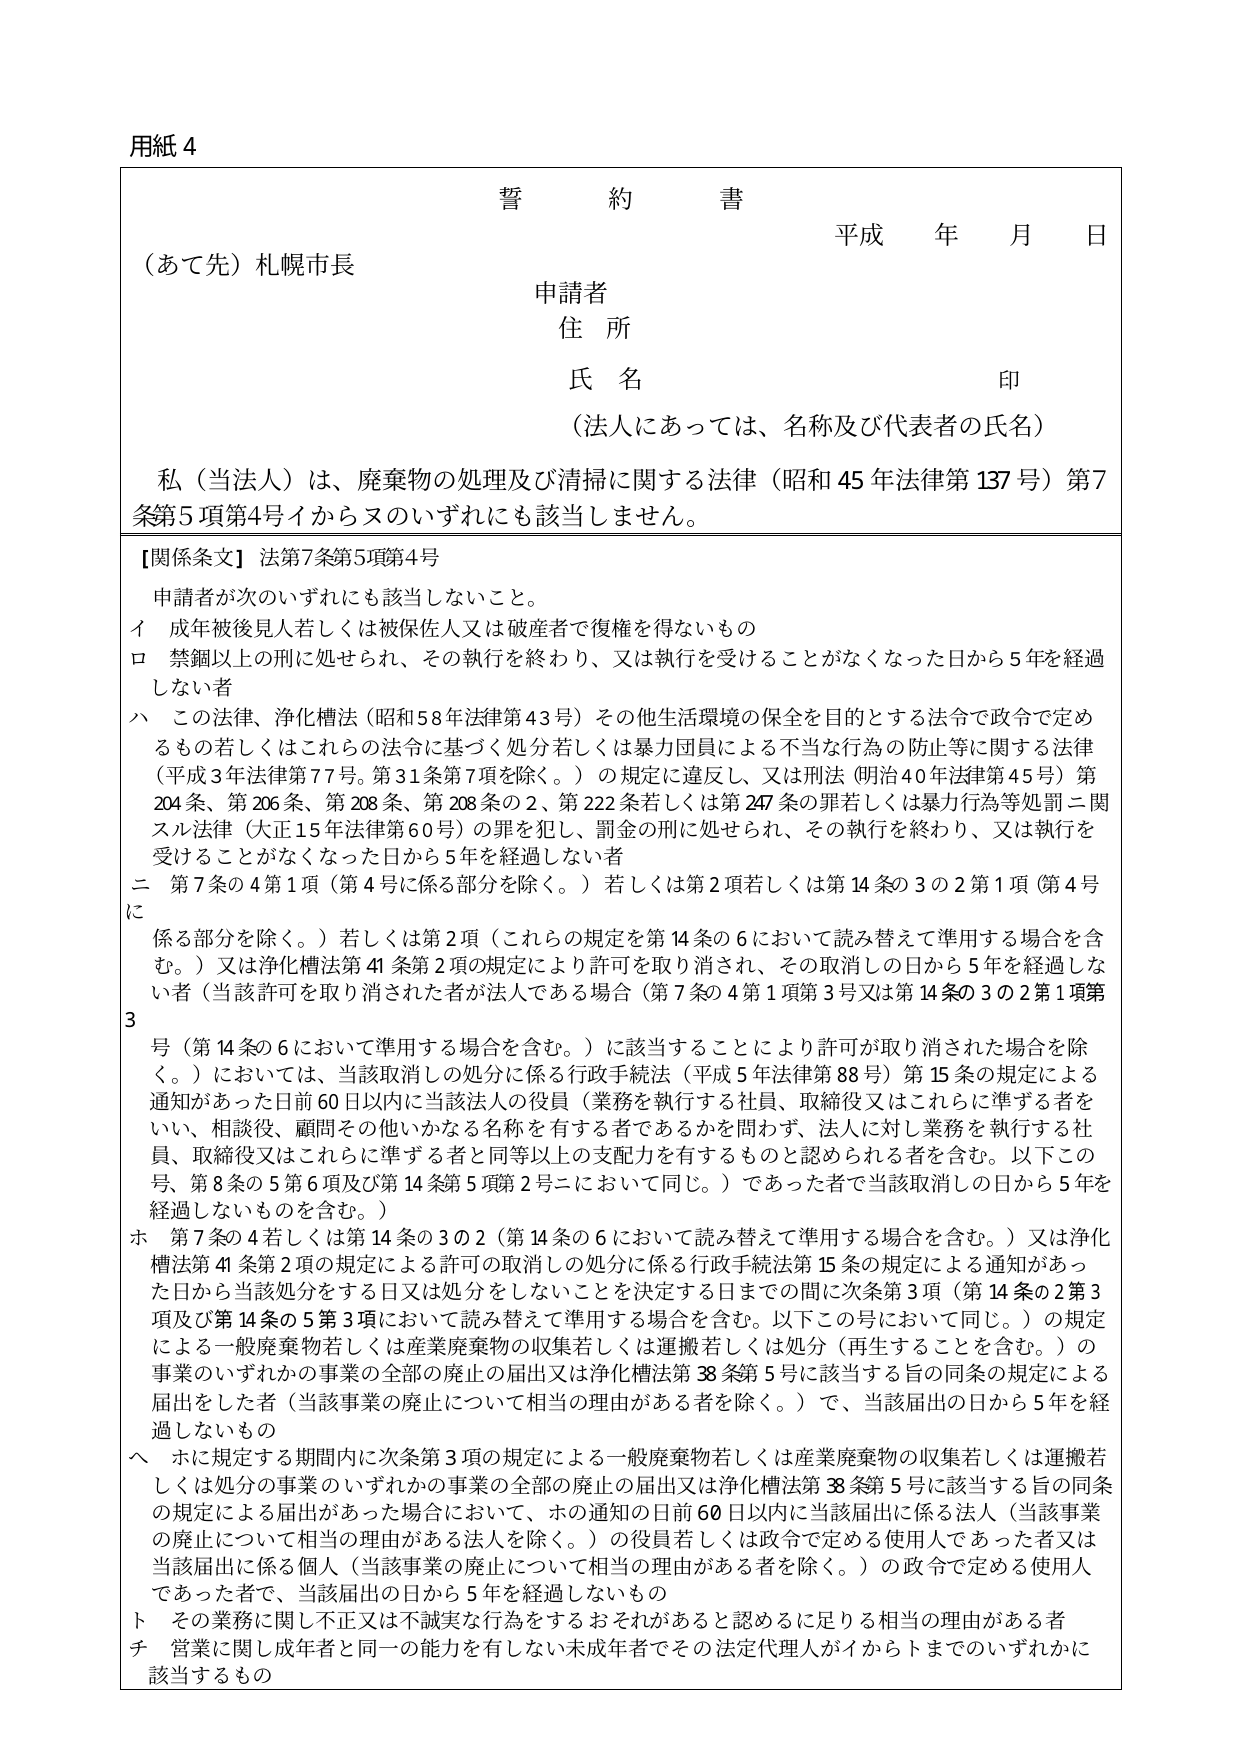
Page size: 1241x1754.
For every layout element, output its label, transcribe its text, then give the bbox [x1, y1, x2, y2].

text 用紙4 [118, 126, 1122, 163]
table_header 誓約書 平成 年 月 日 （あて先）札幌市長 申請者 住所 氏名 印 （法人にあっては、名称及び代表者の氏名） 私（当法人）は、廃棄物の処理及び清掃に関する法律（昭和45年法律第137号）第７ 条第５項第４号イからヌのいずれにも該当しません。 [121, 168, 1121, 533]
table_cell [関係条文] 法第７条第５項第４号 申請者が次のいずれにも該当しないこと。 イ 成年被後見人若しくは被保佐人又は破産者で復権を得ないもの ロ 禁錮以上の刑に処せられ、その執行を終わり、又は執行を受けることがなくなった日から５年を経過 しない者 ハ この法律、浄化槽法（昭和５８年法律第４３号）その他生活環境の保全を目的とする法令で政令で定め るもの若しくはこれらの法令に基づく処分若しくは暴力団員による不当な行為の防止等に関する法律 （平成３年法律第７７号。第３１条第７項を除く。）の規定に違反し、又は刑法（明治４０年法律第４５号）第 204条、第206条、第208条、第208条の２、第222条若しくは第247条の罪若しくは暴力行為等処罰ニ関 スル法律（大正１５年法律第６０号）の罪を犯し、罰金の刑に処せられ、その執行を終わり、又は執行を 受けることがなくなった日から５年を経過しない者 ニ 第7条の4第1項（第4号に係る部分を除く。）若しくは第2項若しくは第14条の3の2第1項（第4号に 係る部分を除く。）若しくは第2項（これらの規定を第14条の6において読み替えて準用する場合を含 む。）又は浄化槽法第41条第2項の規定により許可を取り消され、その取消しの日から5年を経過しな い者（当該許可を取り消された者が法人である場合（第7条の4第1項第3号又は第14条の3の2第1項第3 号（第14条の6において準用する場合を含む。）に該当することにより許可が取り消された場合を除 く。）においては、当該取消しの処分に係る行政手続法（平成5年法律第88号）第15条の規定による 通知があった日前60日以内に当該法人の役員（業務を執行する社員、取締役又はこれらに準ずる者を いい、相談役、顧問その他いかなる名称を有する者であるかを問わず、法人に対し業務を執行する社 員、取締役又はこれらに準ずる者と同等以上の支配力を有するものと認められる者を含む。以下この 号、第8条の5第6項及び第14条第5項第2号ニにおいて同じ。）であった者で当該取消しの日から5年を 経過しないものを含む。） ホ 第7条の4若しくは第14条の3の2（第14条の6において読み替えて準用する場合を含む。）又は浄化 槽法第41条第2項の規定による許可の取消しの処分に係る行政手続法第15条の規定による通知があっ た日から当該処分をする日又は処分をしないことを決定する日までの間に次条第3項（第14条の2第3 項及び第14条の5第3項において読み替えて準用する場合を含む。以下この号において同じ。）の規定 による一般廃棄物若しくは産業廃棄物の収集若しくは運搬若しくは処分（再生することを含む。）の 事業のいずれかの事業の全部の廃止の届出又は浄化槽法第38条第5号に該当する旨の同条の規定による 届出をした者（当該事業の廃止について相当の理由がある者を除く。）で、当該届出の日から5年を経 過しないもの へ ホに規定する期間内に次条第3項の規定による一般廃棄物若しくは産業廃棄物の収集若しくは運搬若 しくは処分の事業のいずれかの事業の全部の廃止の届出又は浄化槽法第38条第5号に該当する旨の同条 の規定による届出があった場合において、ホの通知の日前60日以内に当該届出に係る法人（当該事業 の廃止について相当の理由がある法人を除く。）の役員若しくは政令で定める使用人であった者又は 当該届出に係る個人（当該事業の廃止について相当の理由がある者を除く。）の政令で定める使用人 であった者で、当該届出の日から5年を経過しないもの ト その業務に関し不正又は不誠実な行為をするおそれがあると認めるに足りる相当の理由がある者 チ 営業に関し成年者と同一の能力を有しない未成年者でその法定代理人がイからトまでのいずれかに 該当するもの [121, 536, 1121, 1689]
